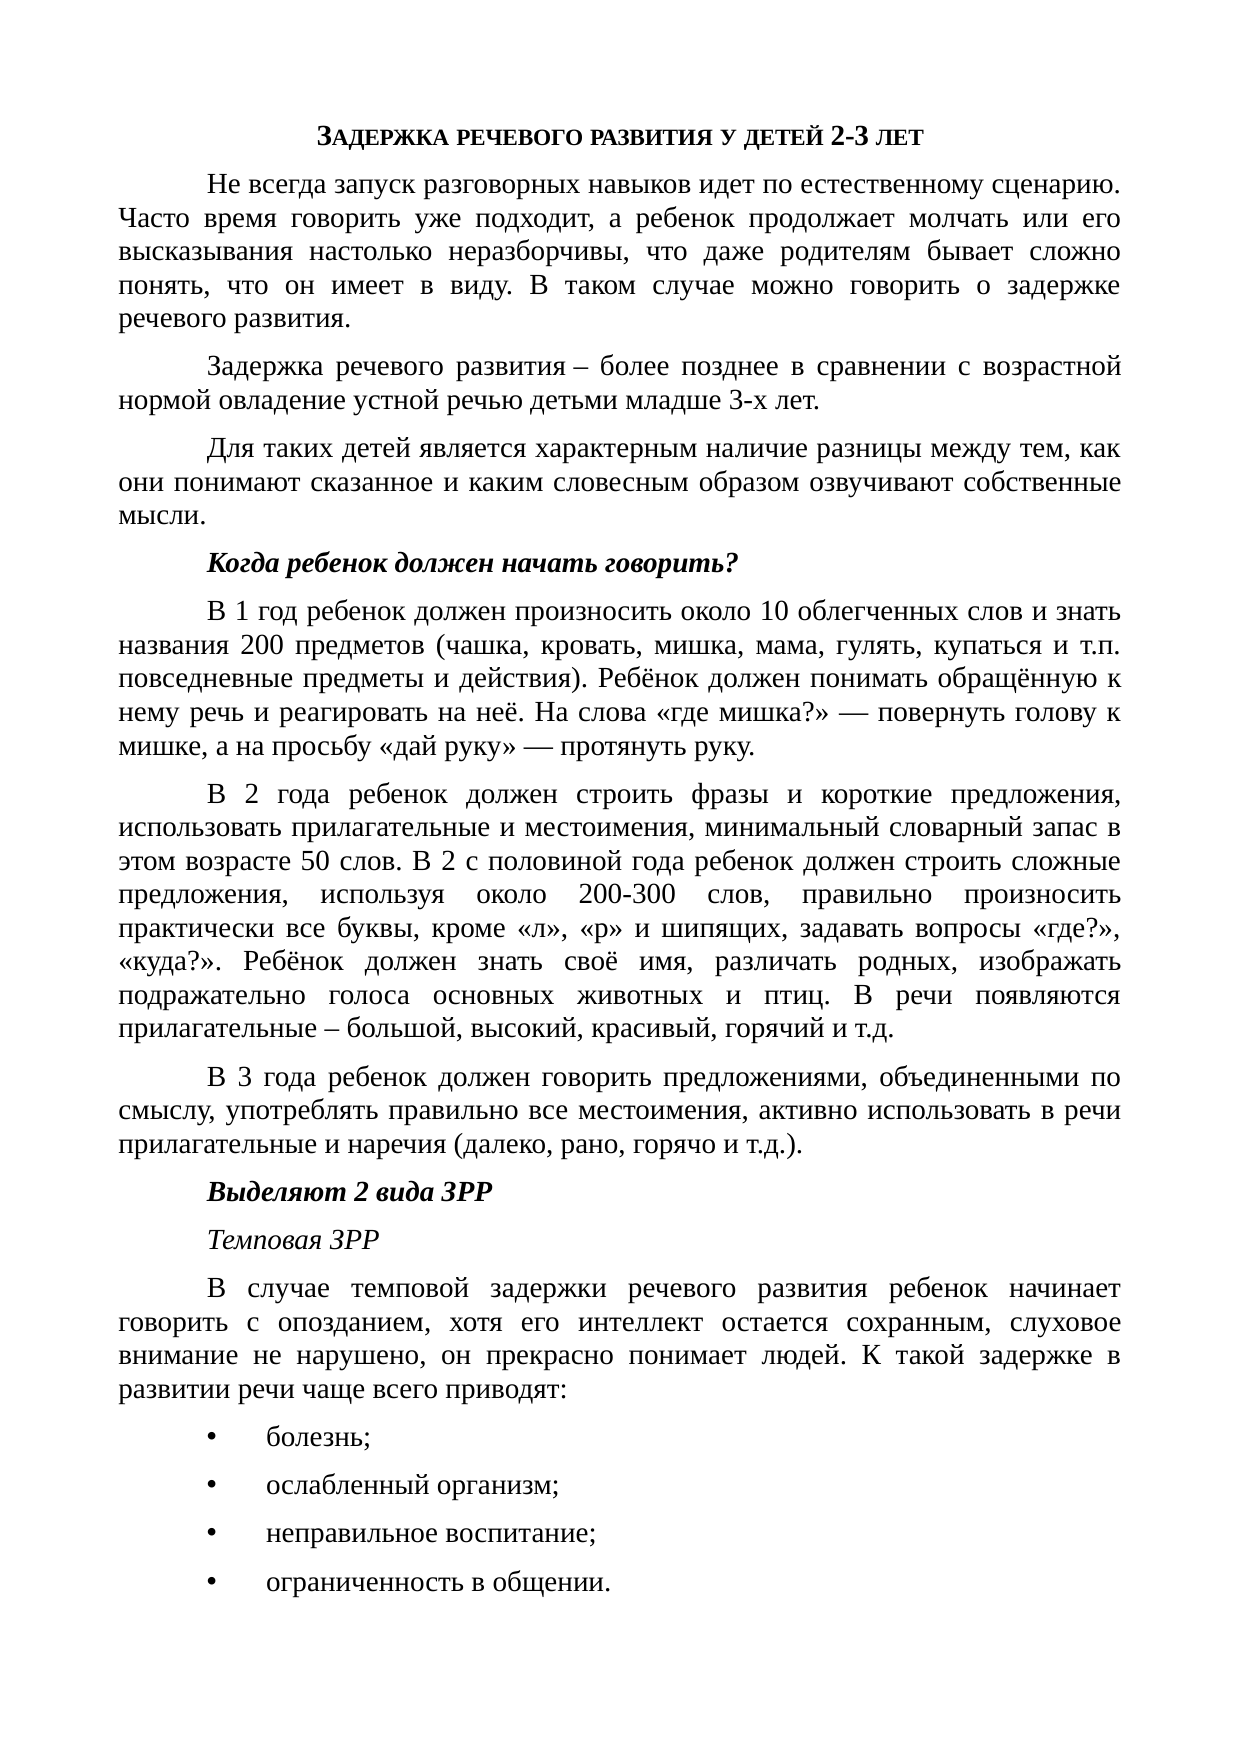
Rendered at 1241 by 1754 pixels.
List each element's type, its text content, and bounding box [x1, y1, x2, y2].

text Задержка речевого развития – более позднее в сравнении с возрастной нормой овладение устной речью детьми младше 3-х лет. [118, 348, 1122, 416]
text Для таких детей является характерным наличие разницы между тем, как они понимают сказанное и каким словесным образом озвучивают собственные мысли. [118, 430, 1122, 531]
list ограниченность в общении. [118, 1564, 1122, 1597]
list ослабленный организм; [118, 1467, 1122, 1501]
text Темповая ЗРР [118, 1222, 1122, 1256]
text Когда ребенок должен начать говорить? [118, 545, 1122, 579]
text В случае темповой задержки речевого развития ребенок начинает говорить с опозданием, хотя его интеллект остается сохранным, слуховое внимание не нарушено, он прекрасно понимает людей. К такой задержке в развитии речи чаще всего приводят: [118, 1270, 1122, 1404]
text В 1 год ребенок должен произносить около 10 облегченных слов и знать названия 200 предметов (чашка, кровать, мишка, мама, гулять, купаться и т.п. повседневные предметы и действия). Ребёнок должен понимать обращённую к нему речь и реагировать на неё. На слова «где мишка?» — повернуть голову к мишке, а на просьбу «дай руку» — протянуть руку. [118, 593, 1122, 761]
text Задержка речевого развития у детей 2-3 лет [118, 118, 1122, 152]
text В 2 года ребенок должен строить фразы и короткие предложения, использовать прилагательные и местоимения, минимальный словарный запас в этом возрасте 50 слов. В 2 с половиной года ребенок должен строить сложные предложения, используя около 200-300 слов, правильно произносить практически все буквы, кроме «л», «р» и шипящих, задавать вопросы «где?», «куда?». Ребёнок должен знать своё имя, различать родных, изображать подражательно голоса основных животных и птиц. В речи появляются прилагательные – большой, высокий, красивый, горячий и т.д. [118, 776, 1122, 1044]
text Выделяют 2 вида ЗРР [118, 1174, 1122, 1207]
text В 3 года ребенок должен говорить предложениями, объединенными по смыслу, употреблять правильно все местоимения, активно использовать в речи прилагательные и наречия (далеко, рано, горячо и т.д.). [118, 1059, 1122, 1159]
text Не всегда запуск разговорных навыков идет по естественному сценарию. Часто время говорить уже подходит, а ребенок продолжает молчать или его высказывания настолько неразборчивы, что даже родителям бывает сложно понять, что он имеет в виду. В таком случае можно говорить о задержке речевого развития. [118, 166, 1122, 334]
list болезнь; [118, 1419, 1122, 1453]
list неправильное воспитание; [118, 1515, 1122, 1549]
